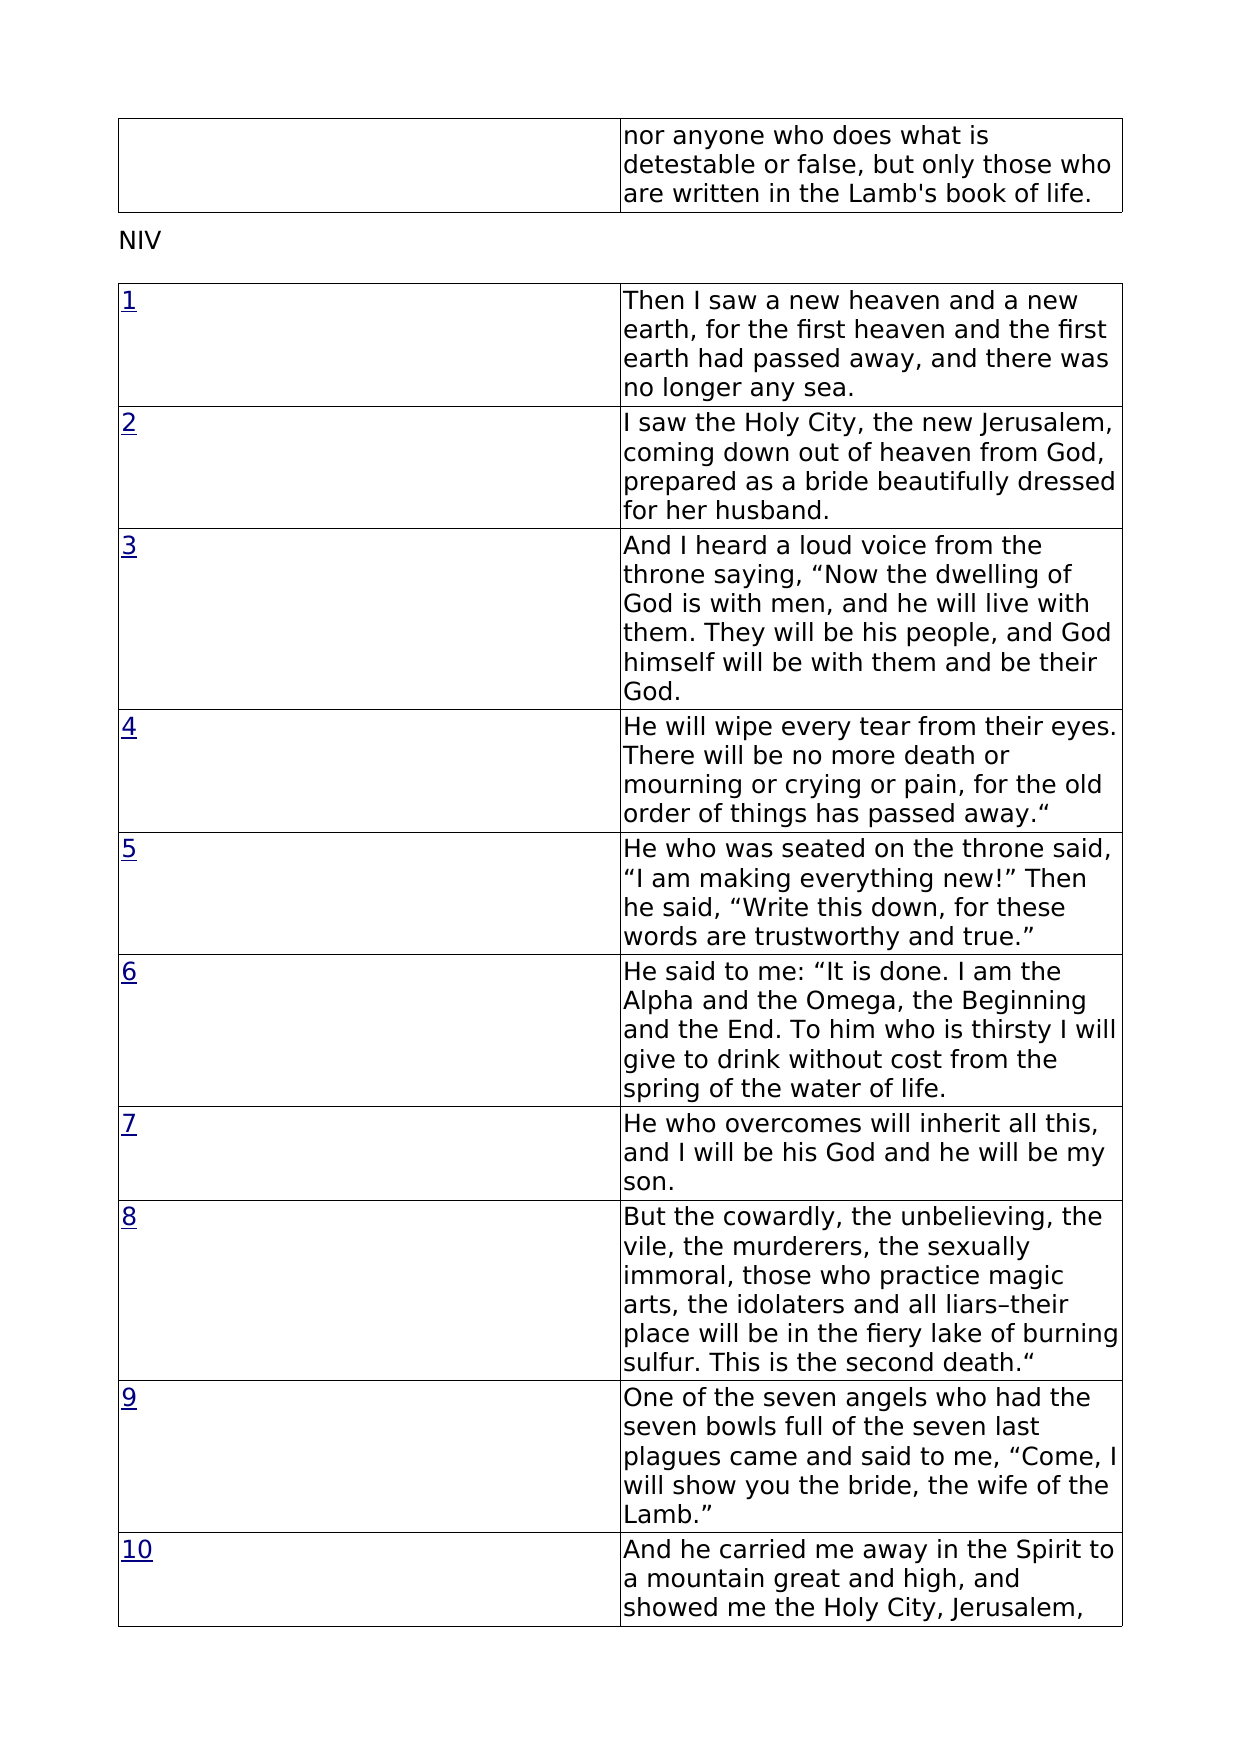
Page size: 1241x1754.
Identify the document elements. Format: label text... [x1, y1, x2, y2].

table_cell 4 [119, 710, 620, 832]
table_cell 10 [119, 1533, 620, 1626]
table_cell And he carried me away in the Spirit to a mountain great and high, and showed me the Holy City, Jerusalem, [621, 1533, 1122, 1626]
table_cell He said to me: “It is done. I am the Alpha and the Omega, the Beginning and the End. To him who is thirsty I will give to drink without cost from the spring of the water of life. [621, 955, 1122, 1106]
table_cell I saw the Holy City, the new Jerusalem, coming down out of heaven from God, prepared as a bride beautifully dressed for her husband. [621, 407, 1122, 528]
table_cell But the cowardly, the unbelieving, the vile, the murderers, the sexually immoral, those who practice magic arts, the idolaters and all liars–their place will be in the fiery lake of burning sulfur. This is the second death.“ [621, 1201, 1122, 1380]
table_header Then I saw a new heaven and a new earth, for the first heaven and the first earth had passed away, and there was no longer any sea. [621, 284, 1122, 406]
table_cell 6 [119, 955, 620, 1106]
table_cell 5 [119, 833, 620, 954]
table_cell And I heard a loud voice from the throne saying, “Now the dwelling of God is with men, and he will live with them. They will be his people, and God himself will be with them and be their God. [621, 529, 1122, 709]
table_cell 9 [119, 1381, 620, 1532]
table_cell One of the seven angels who had the seven bowls full of the seven last plagues came and said to me, “Come, I will show you the bride, the wife of the Lamb.” [621, 1381, 1122, 1532]
table_cell 8 [119, 1201, 620, 1380]
table_header 1 [119, 284, 620, 406]
text NIV [118, 226, 1122, 256]
table_cell He who was seated on the throne said, “I am making everything new!” Then he said, “Write this down, for these words are trustworthy and true.” [621, 833, 1122, 954]
table_cell 2 [119, 407, 620, 528]
table_cell 3 [119, 529, 620, 709]
table_cell nor anyone who does what is detestable or false, but only those who are written in the Lamb's book of life. [621, 119, 1122, 212]
table_cell He will wipe every tear from their eyes. There will be no more death or mourning or crying or pain, for the old order of things has passed away.“ [621, 710, 1122, 832]
table_cell [119, 119, 620, 212]
table_cell He who overcomes will inherit all this, and I will be his God and he will be my son. [621, 1107, 1122, 1199]
table_cell 7 [119, 1107, 620, 1199]
